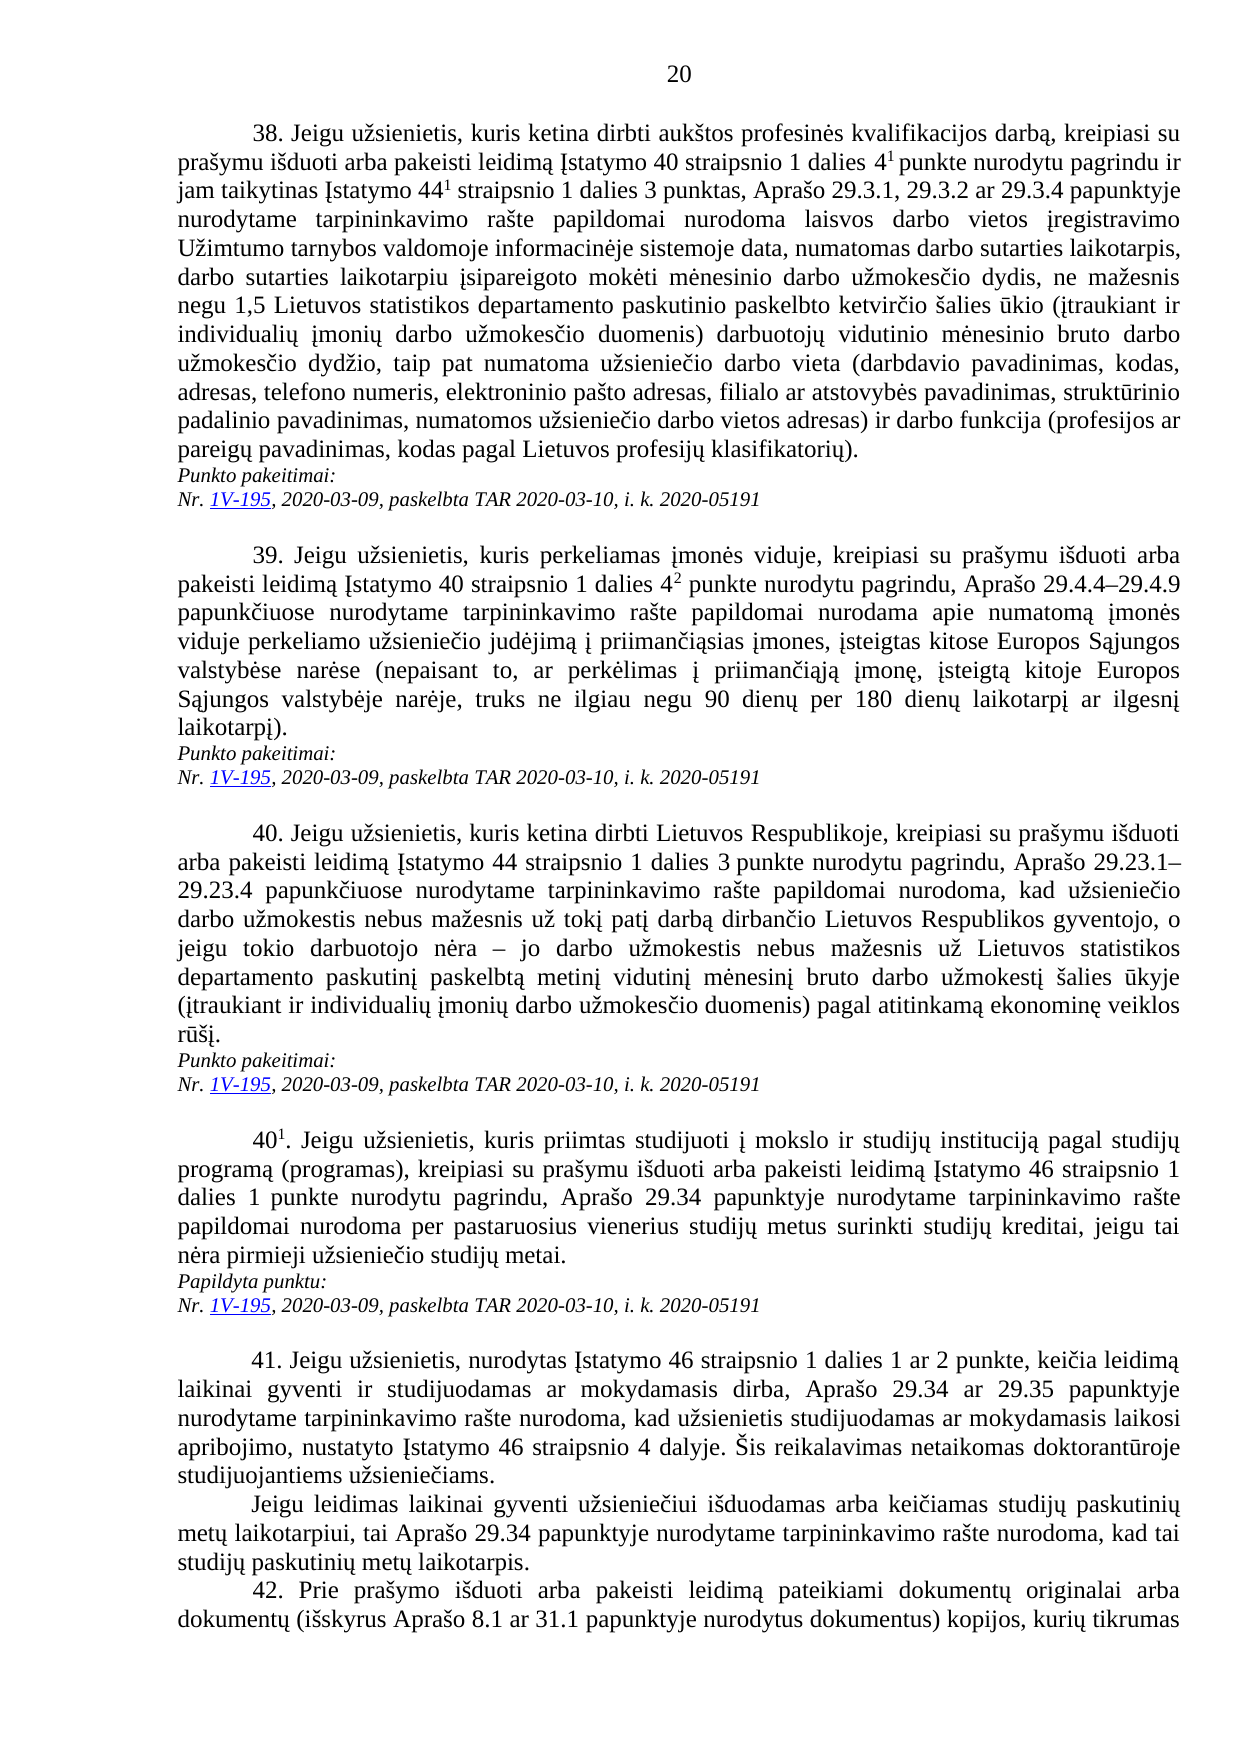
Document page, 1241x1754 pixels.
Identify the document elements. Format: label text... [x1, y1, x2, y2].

text Nr. 1V-195, 2020-03-09, paskelbta TAR 2020-03-10, i. k. 2020-05191 [177, 1072, 1181, 1096]
text Jeigu leidimas laikinai gyventi užsieniečiui išduodamas arba keičiamas studijų paskutinių metų laikotarpiui, tai Aprašo 29.34 papunktyje nurodytame tarpininkavimo rašte nurodoma, kad tai studijų paskutinių metų laikotarpis. [177, 1489, 1181, 1576]
text Papildyta punktu: [177, 1269, 1181, 1293]
text Punkto pakeitimai: [177, 741, 1181, 765]
text Nr. 1V-195, 2020-03-09, paskelbta TAR 2020-03-10, i. k. 2020-05191 [177, 1293, 1181, 1317]
text 39. Jeigu užsienietis, kuris perkeliamas įmonės viduje, kreipiasi su prašymu išduoti arba pakeisti leidimą Įstatymo 40 straipsnio 1 dalies 42 punkte nurodytu pagrindu, Aprašo 29.4.4–29.4.9 papunkčiuose nurodytame tarpininkavimo rašte papildomai nurodama apie numatomą įmonės viduje perkeliamo užsieniečio judėjimą į priimančiąsias įmones, įsteigtas kitose Europos Sąjungos valstybėse narėse (nepaisant to, ar perkėlimas į priimančiąją įmonę, įsteigtą kitoje Europos Sąjungos valstybėje narėje, truks ne ilgiau negu 90 dienų per 180 dienų laikotarpį ar ilgesnį laikotarpį). [177, 540, 1181, 741]
text 401. Jeigu užsienietis, kuris priimtas studijuoti į mokslo ir studijų instituciją pagal studijų programą (programas), kreipiasi su prašymu išduoti arba pakeisti leidimą Įstatymo 46 straipsnio 1 dalies 1 punkte nurodytu pagrindu, Aprašo 29.34 papunktyje nurodytame tarpininkavimo rašte papildomai nurodoma per pastaruosius vienerius studijų metus surinkti studijų kreditai, jeigu tai nėra pirmieji užsieniečio studijų metai. [177, 1125, 1181, 1269]
text 38. Jeigu užsienietis, kuris ketina dirbti aukštos profesinės kvalifikacijos darbą, kreipiasi su prašymu išduoti arba pakeisti leidimą Įstatymo 40 straipsnio 1 dalies 41 punkte nurodytu pagrindu ir jam taikytinas Įstatymo 441 straipsnio 1 dalies 3 punktas, Aprašo 29.3.1, 29.3.2 ar 29.3.4 papunktyje nurodytame tarpininkavimo rašte papildomai nurodoma laisvos darbo vietos įregistravimo Užimtumo tarnybos valdomoje informacinėje sistemoje data, numatomas darbo sutarties laikotarpis, darbo sutarties laikotarpiu įsipareigoto mokėti mėnesinio darbo užmokesčio dydis, ne mažesnis negu 1,5 Lietuvos statistikos departamento paskutinio paskelbto ketvirčio šalies ūkio (įtraukiant ir individualių įmonių darbo užmokesčio duomenis) darbuotojų vidutinio mėnesinio bruto darbo užmokesčio dydžio, taip pat numatoma užsieniečio darbo vieta (darbdavio pavadinimas, kodas, adresas, telefono numeris, elektroninio pašto adresas, filialo ar atstovybės pavadinimas, struktūrinio padalinio pavadinimas, numatomos užsieniečio darbo vietos adresas) ir darbo funkcija (profesijos ar pareigų pavadinimas, kodas pagal Lietuvos profesijų klasifikatorių). [177, 118, 1181, 463]
text 41. Jeigu užsienietis, nurodytas Įstatymo 46 straipsnio 1 dalies 1 ar 2 punkte, keičia leidimą laikinai gyventi ir studijuodamas ar mokydamasis dirba, Aprašo 29.34 ar 29.35 papunktyje nurodytame tarpininkavimo rašte nurodoma, kad užsienietis studijuodamas ar mokydamasis laikosi apribojimo, nustatyto Įstatymo 46 straipsnio 4 dalyje. Šis reikalavimas netaikomas doktorantūroje studijuojantiems užsieniečiams. [177, 1346, 1181, 1489]
text Nr. 1V-195, 2020-03-09, paskelbta TAR 2020-03-10, i. k. 2020-05191 [177, 765, 1181, 789]
text 42. Prie prašymo išduoti arba pakeisti leidimą pateikiami dokumentų originalai arba dokumentų (išskyrus Aprašo 8.1 ar 31.1 papunktyje nurodytus dokumentus) kopijos, kurių tikrumas [177, 1576, 1181, 1633]
text 40. Jeigu užsienietis, kuris ketina dirbti Lietuvos Respublikoje, kreipiasi su prašymu išduoti arba pakeisti leidimą Įstatymo 44 straipsnio 1 dalies 3 punkte nurodytu pagrindu, Aprašo 29.23.1–29.23.4 papunkčiuose nurodytame tarpininkavimo rašte papildomai nurodoma, kad užsieniečio darbo užmokestis nebus mažesnis už tokį patį darbą dirbančio Lietuvos Respublikos gyventojo, o jeigu tokio darbuotojo nėra – jo darbo užmokestis nebus mažesnis už Lietuvos statistikos departamento paskutinį paskelbtą metinį vidutinį mėnesinį bruto darbo užmokestį šalies ūkyje (įtraukiant ir individualių įmonių darbo užmokesčio duomenis) pagal atitinkamą ekonominę veiklos rūšį. [177, 818, 1181, 1048]
text Punkto pakeitimai: [177, 1048, 1181, 1072]
text Nr. 1V-195, 2020-03-09, paskelbta TAR 2020-03-10, i. k. 2020-05191 [177, 487, 1181, 511]
text Punkto pakeitimai: [177, 463, 1181, 487]
